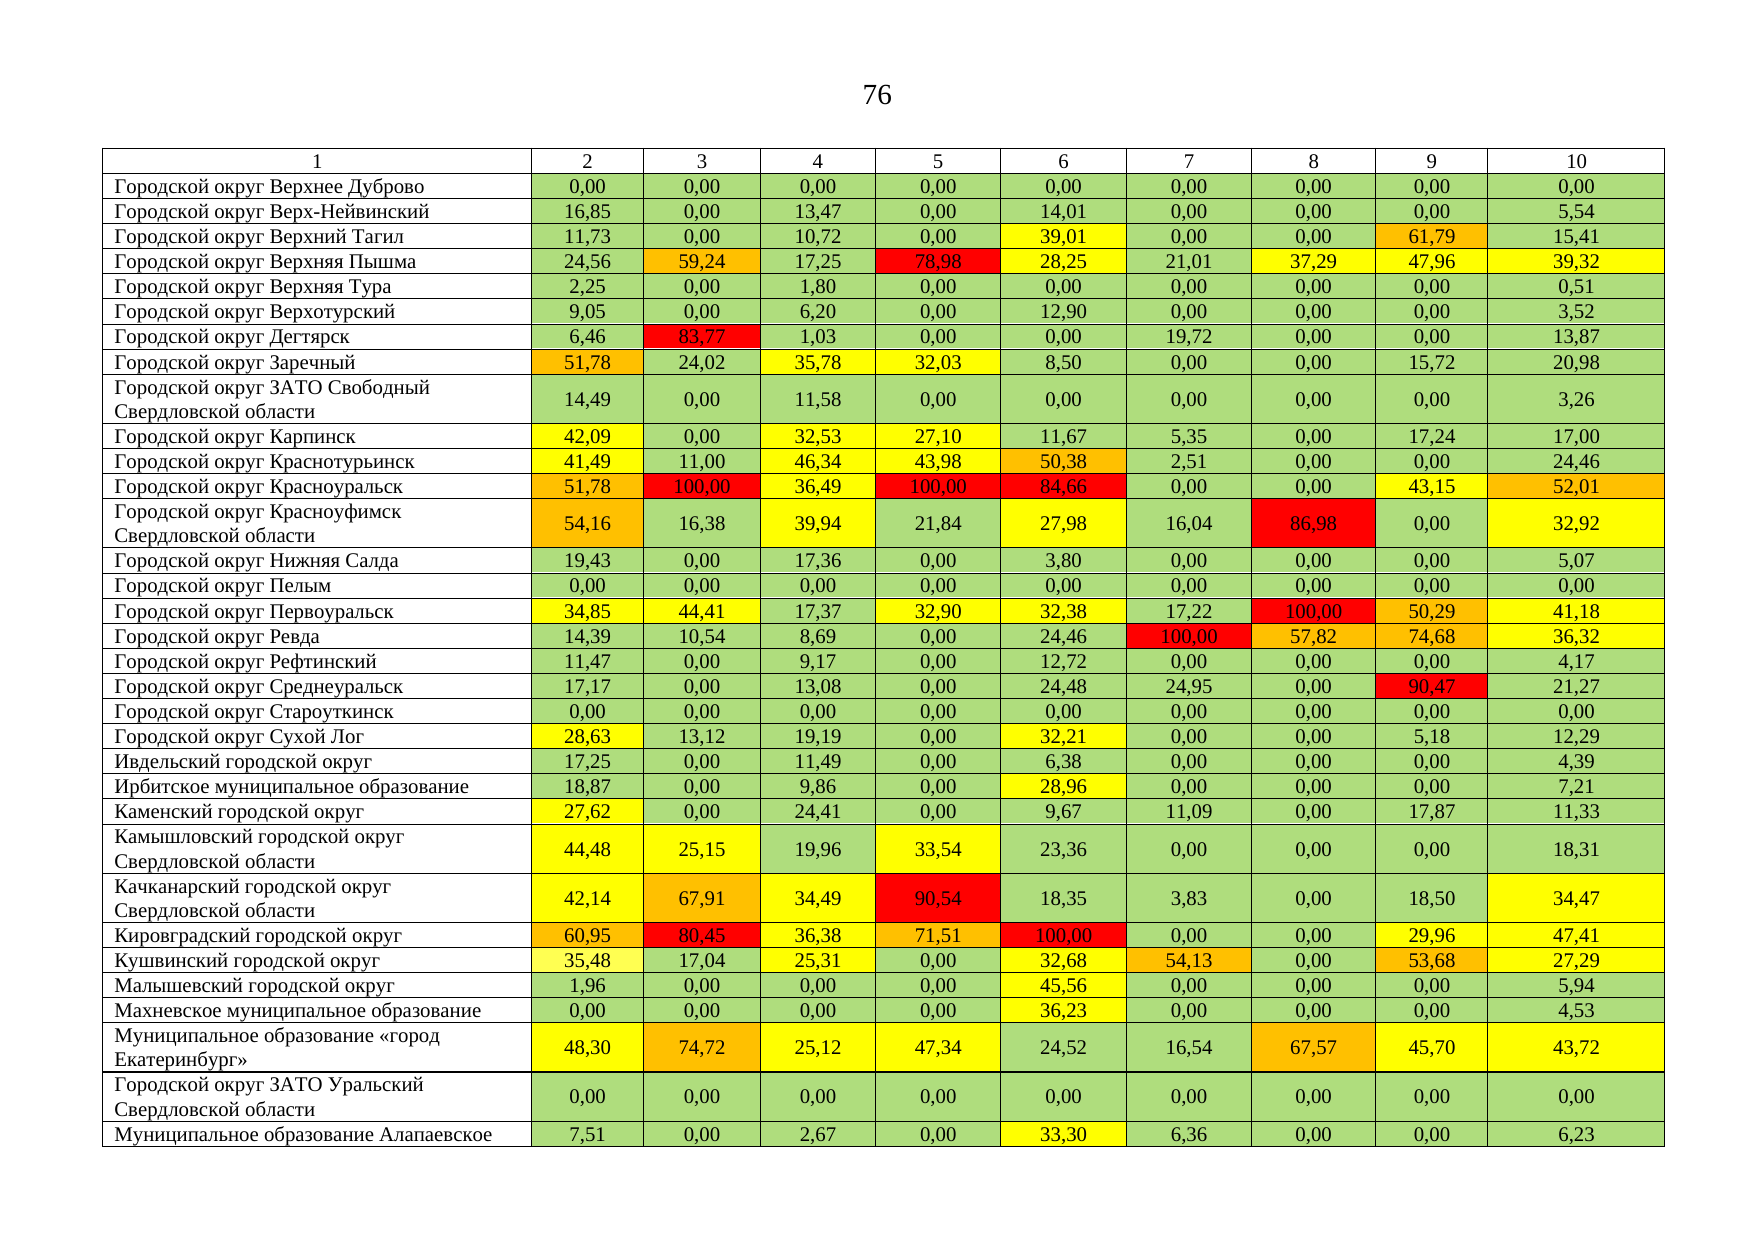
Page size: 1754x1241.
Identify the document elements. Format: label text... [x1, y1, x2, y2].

table_cell 12,72 [1001, 649, 1126, 673]
table_cell 0,00 [876, 199, 1000, 223]
table_cell 25,31 [761, 948, 875, 972]
table_cell Городской округ Пелым [103, 574, 531, 597]
table_cell 100,00 [876, 474, 1000, 498]
table_cell 0,00 [876, 674, 1000, 698]
table_cell Малышевский городской округ [103, 973, 531, 997]
table_cell 11,49 [761, 749, 875, 773]
table_cell 23,36 [1001, 825, 1126, 873]
table_cell 19,43 [532, 548, 643, 572]
table_cell 0,00 [1127, 299, 1251, 323]
table_cell 90,54 [876, 874, 1000, 922]
table_cell 0,00 [532, 998, 643, 1022]
table_cell 0,00 [644, 199, 760, 223]
table_cell 7,51 [532, 1122, 643, 1146]
table_cell 14,01 [1001, 199, 1126, 223]
table_cell 0,00 [1252, 998, 1375, 1022]
table_cell 5,94 [1488, 973, 1664, 997]
table_cell 27,62 [532, 799, 643, 823]
table_cell 28,96 [1001, 774, 1126, 798]
table_cell 13,08 [761, 674, 875, 698]
table_cell Городской округ ЗАТО Уральский Свердловской области [103, 1073, 531, 1121]
table_cell Городской округ Верхняя Тура [103, 274, 531, 298]
table_cell 2,67 [761, 1122, 875, 1146]
table_cell 0,00 [1127, 699, 1251, 723]
table_cell 51,78 [532, 350, 643, 374]
table_cell Муниципальное образование Алапаевское [103, 1122, 531, 1146]
table_cell 78,98 [876, 249, 1000, 273]
table_cell 21,84 [876, 499, 1000, 547]
table_cell 0,00 [1252, 1073, 1375, 1121]
table_cell 0,00 [1127, 174, 1251, 198]
table_cell 47,41 [1488, 923, 1664, 947]
table_cell 0,00 [1252, 674, 1375, 698]
table_cell 44,48 [532, 825, 643, 873]
table_cell 0,00 [1127, 825, 1251, 873]
table_cell 24,41 [761, 799, 875, 823]
table_cell Ирбитское муниципальное образование [103, 774, 531, 798]
table_cell 7,21 [1488, 774, 1664, 798]
table_cell 0,00 [532, 174, 643, 198]
table_cell 36,49 [761, 474, 875, 498]
table_cell 11,47 [532, 649, 643, 673]
table_cell Городской округ Рефтинский [103, 649, 531, 673]
table_cell 0,00 [1001, 325, 1126, 348]
table_cell Городской округ Нижняя Салда [103, 548, 531, 572]
table_cell 0,00 [1252, 199, 1375, 223]
table_cell 13,12 [644, 724, 760, 748]
table_cell 27,98 [1001, 499, 1126, 547]
table_cell 0,00 [876, 699, 1000, 723]
table_cell 11,33 [1488, 799, 1664, 823]
table_cell 71,51 [876, 923, 1000, 947]
table_cell 27,29 [1488, 948, 1664, 972]
table_cell 52,01 [1488, 474, 1664, 498]
table_cell 48,30 [532, 1023, 643, 1071]
table_cell 32,90 [876, 599, 1000, 623]
table_cell 0,00 [1252, 474, 1375, 498]
table_cell 50,38 [1001, 449, 1126, 473]
table_cell 0,00 [876, 1122, 1000, 1146]
table_cell 0,00 [1127, 274, 1251, 298]
table_cell 0,00 [1376, 574, 1487, 597]
table_cell 36,38 [761, 923, 875, 947]
table_cell 17,04 [644, 948, 760, 972]
table_cell 9,86 [761, 774, 875, 798]
table_cell 44,41 [644, 599, 760, 623]
table_cell 29,96 [1376, 923, 1487, 947]
table_cell 32,53 [761, 424, 875, 448]
table_cell Городской округ Верхотурский [103, 299, 531, 323]
table_cell 11,67 [1001, 424, 1126, 448]
table_cell 4,17 [1488, 649, 1664, 673]
table_cell 47,34 [876, 1023, 1000, 1071]
table_cell 21,01 [1127, 249, 1251, 273]
table_cell 100,00 [644, 474, 760, 498]
table_cell 0,00 [1127, 375, 1251, 423]
table_cell 0,00 [1488, 1073, 1664, 1121]
table_cell 0,00 [876, 574, 1000, 597]
table_cell 0,00 [644, 1073, 760, 1121]
table_cell 0,00 [876, 649, 1000, 673]
table_cell 0,51 [1488, 274, 1664, 298]
table_cell 19,19 [761, 724, 875, 748]
table_cell 0,00 [1376, 774, 1487, 798]
table_cell 5,18 [1376, 724, 1487, 748]
table_cell 80,45 [644, 923, 760, 947]
table_cell 3,52 [1488, 299, 1664, 323]
table_cell 19,96 [761, 825, 875, 873]
table_cell 36,32 [1488, 624, 1664, 648]
table_cell 0,00 [1127, 1073, 1251, 1121]
table_cell 10,54 [644, 624, 760, 648]
table_cell Ивдельский городской округ [103, 749, 531, 773]
table_cell 0,00 [1127, 548, 1251, 572]
table_cell 0,00 [1376, 699, 1487, 723]
table_cell 3 [644, 149, 760, 173]
table_cell 0,00 [876, 774, 1000, 798]
table_cell 0,00 [1252, 424, 1375, 448]
table_cell 0,00 [1252, 923, 1375, 947]
table_cell 0,00 [1127, 724, 1251, 748]
table_cell 15,41 [1488, 224, 1664, 248]
table_cell 0,00 [644, 299, 760, 323]
table_cell 0,00 [1376, 649, 1487, 673]
table_cell 17,17 [532, 674, 643, 698]
table_cell 0,00 [1127, 749, 1251, 773]
table_cell 0,00 [1001, 1073, 1126, 1121]
table_cell Городской округ Верхнее Дуброво [103, 174, 531, 198]
table_cell 32,21 [1001, 724, 1126, 748]
table_cell Городской округ Красноуральск [103, 474, 531, 498]
table_cell 0,00 [1252, 299, 1375, 323]
table_cell 9,17 [761, 649, 875, 673]
table_cell Городской округ Красноуфимск Свердловской области [103, 499, 531, 547]
table_cell 0,00 [761, 174, 875, 198]
table_cell 11,73 [532, 224, 643, 248]
table_cell 0,00 [644, 973, 760, 997]
table_cell 6,46 [532, 325, 643, 348]
table_cell 0,00 [876, 948, 1000, 972]
table_cell 0,00 [876, 299, 1000, 323]
table_cell 0,00 [1376, 299, 1487, 323]
table_cell 67,57 [1252, 1023, 1375, 1071]
table_cell 54,16 [532, 499, 643, 547]
table_cell 32,03 [876, 350, 1000, 374]
table_cell 8,50 [1001, 350, 1126, 374]
table_cell 0,00 [1252, 224, 1375, 248]
table_cell 0,00 [1127, 350, 1251, 374]
table_cell 4,53 [1488, 998, 1664, 1022]
table_cell 0,00 [1252, 724, 1375, 748]
table_cell 0,00 [644, 699, 760, 723]
table_cell 35,78 [761, 350, 875, 374]
table_cell 14,39 [532, 624, 643, 648]
table_cell 37,29 [1252, 249, 1375, 273]
table_cell 34,49 [761, 874, 875, 922]
table_cell 34,47 [1488, 874, 1664, 922]
table_cell 41,18 [1488, 599, 1664, 623]
table_cell 0,00 [1376, 199, 1487, 223]
table_cell 0,00 [1252, 649, 1375, 673]
table_cell 0,00 [1252, 548, 1375, 572]
table_cell 0,00 [644, 1122, 760, 1146]
table_cell 4 [761, 149, 875, 173]
table_cell 24,95 [1127, 674, 1251, 698]
table_cell 0,00 [1127, 474, 1251, 498]
table_cell 83,77 [644, 325, 760, 348]
table_cell 0,00 [1376, 274, 1487, 298]
table_cell 0,00 [876, 375, 1000, 423]
table_cell 43,98 [876, 449, 1000, 473]
table_cell 17,37 [761, 599, 875, 623]
table_cell 0,00 [644, 574, 760, 597]
table_cell 36,23 [1001, 998, 1126, 1022]
table_cell 18,35 [1001, 874, 1126, 922]
table_cell Городской округ Краснотурьинск [103, 449, 531, 473]
table_cell 54,13 [1127, 948, 1251, 972]
table_cell 1 [103, 149, 531, 173]
table_cell 1,96 [532, 973, 643, 997]
table_cell 16,04 [1127, 499, 1251, 547]
table_cell 74,68 [1376, 624, 1487, 648]
table_cell 17,87 [1376, 799, 1487, 823]
table_cell 0,00 [644, 274, 760, 298]
table_cell 5 [876, 149, 1000, 173]
table_cell 0,00 [1252, 749, 1375, 773]
table_cell 0,00 [1252, 948, 1375, 972]
table_cell 39,94 [761, 499, 875, 547]
table_cell 24,48 [1001, 674, 1126, 698]
table_cell 0,00 [1252, 774, 1375, 798]
table_cell 100,00 [1127, 624, 1251, 648]
table_cell Качканарский городской округ Свердловской области [103, 874, 531, 922]
table_cell 3,26 [1488, 375, 1664, 423]
table_cell 0,00 [1376, 749, 1487, 773]
table_cell 42,09 [532, 424, 643, 448]
table_cell 0,00 [1001, 174, 1126, 198]
table_cell 8,69 [761, 624, 875, 648]
table_cell 84,66 [1001, 474, 1126, 498]
table_cell 0,00 [1376, 375, 1487, 423]
table_cell 0,00 [876, 973, 1000, 997]
table_cell 4,39 [1488, 749, 1664, 773]
table_cell 34,85 [532, 599, 643, 623]
table_cell 0,00 [1127, 998, 1251, 1022]
table_cell 51,78 [532, 474, 643, 498]
table_cell 0,00 [1376, 825, 1487, 873]
table_cell 0,00 [1001, 274, 1126, 298]
table_cell 6,20 [761, 299, 875, 323]
table_cell Городской округ ЗАТО Свободный Свердловской области [103, 375, 531, 423]
table_cell 5,54 [1488, 199, 1664, 223]
table_cell 0,00 [1376, 1122, 1487, 1146]
table_cell 2 [532, 149, 643, 173]
table_cell Городской округ Староуткинск [103, 699, 531, 723]
table_cell 13,87 [1488, 325, 1664, 348]
table_cell 24,46 [1488, 449, 1664, 473]
table_cell 0,00 [644, 548, 760, 572]
table_cell Муниципальное образование «город Екатеринбург» [103, 1023, 531, 1071]
table_cell 16,85 [532, 199, 643, 223]
table_cell 17,22 [1127, 599, 1251, 623]
table_cell 0,00 [876, 749, 1000, 773]
table_cell Каменский городской округ [103, 799, 531, 823]
table_cell 0,00 [1252, 825, 1375, 873]
table_cell 0,00 [644, 998, 760, 1022]
table_cell 6 [1001, 149, 1126, 173]
table_cell 0,00 [1376, 174, 1487, 198]
table_cell 20,98 [1488, 350, 1664, 374]
table_cell 0,00 [1252, 574, 1375, 597]
table_cell 9,05 [532, 299, 643, 323]
table_cell 9 [1376, 149, 1487, 173]
table_cell 43,15 [1376, 474, 1487, 498]
table_cell 90,47 [1376, 674, 1487, 698]
table_cell 0,00 [876, 799, 1000, 823]
table_cell 0,00 [644, 649, 760, 673]
table_cell 0,00 [1376, 499, 1487, 547]
table_cell 0,00 [1252, 973, 1375, 997]
table_cell 0,00 [876, 998, 1000, 1022]
table_cell 60,95 [532, 923, 643, 947]
table_cell Городской округ Первоуральск [103, 599, 531, 623]
table_cell 32,92 [1488, 499, 1664, 547]
table_cell 27,10 [876, 424, 1000, 448]
table_cell 0,00 [1376, 325, 1487, 348]
table_cell 19,72 [1127, 325, 1251, 348]
table_cell 0,00 [1127, 774, 1251, 798]
table_cell 21,27 [1488, 674, 1664, 698]
table_cell 0,00 [1488, 574, 1664, 597]
table_cell 14,49 [532, 375, 643, 423]
table_cell 0,00 [876, 325, 1000, 348]
table_cell 3,80 [1001, 548, 1126, 572]
table_cell 0,00 [532, 1073, 643, 1121]
table_cell Городской округ Среднеуральск [103, 674, 531, 698]
table_cell 0,00 [1252, 350, 1375, 374]
table_cell 0,00 [644, 424, 760, 448]
table_cell Городской округ Сухой Лог [103, 724, 531, 748]
table_cell 0,00 [1252, 449, 1375, 473]
table_cell 0,00 [1127, 574, 1251, 597]
table_cell Махневское муниципальное образование [103, 998, 531, 1022]
table_cell 12,90 [1001, 299, 1126, 323]
table_cell 25,12 [761, 1023, 875, 1071]
table_cell 0,00 [876, 224, 1000, 248]
table_cell 86,98 [1252, 499, 1375, 547]
table_cell 0,00 [1376, 1073, 1487, 1121]
table_cell 25,15 [644, 825, 760, 873]
table_cell 24,02 [644, 350, 760, 374]
table_cell 33,54 [876, 825, 1000, 873]
table_cell 53,68 [1376, 948, 1487, 972]
table_cell 0,00 [1127, 973, 1251, 997]
table_cell 61,79 [1376, 224, 1487, 248]
table_cell 0,00 [761, 574, 875, 597]
table_cell 67,91 [644, 874, 760, 922]
table_cell 13,47 [761, 199, 875, 223]
table_cell 6,38 [1001, 749, 1126, 773]
table_cell 0,00 [1252, 1122, 1375, 1146]
table_cell 18,87 [532, 774, 643, 798]
table_cell 0,00 [1252, 874, 1375, 922]
table_cell 0,00 [1001, 699, 1126, 723]
table_cell 0,00 [876, 724, 1000, 748]
table_cell 6,36 [1127, 1122, 1251, 1146]
table_cell 11,09 [1127, 799, 1251, 823]
table_cell 39,01 [1001, 224, 1126, 248]
table_cell 0,00 [644, 375, 760, 423]
table_cell 10 [1488, 149, 1664, 173]
table_cell 39,32 [1488, 249, 1664, 273]
table_cell 0,00 [1488, 699, 1664, 723]
table_cell 0,00 [644, 774, 760, 798]
table_cell 35,48 [532, 948, 643, 972]
table_cell 0,00 [761, 998, 875, 1022]
table_cell 15,72 [1376, 350, 1487, 374]
table_cell 0,00 [1127, 923, 1251, 947]
table_cell 17,25 [761, 249, 875, 273]
table_cell 43,72 [1488, 1023, 1664, 1071]
table_cell 10,72 [761, 224, 875, 248]
table_cell 1,80 [761, 274, 875, 298]
table_cell 100,00 [1252, 599, 1375, 623]
table_cell Городской округ Дегтярск [103, 325, 531, 348]
table_cell 50,29 [1376, 599, 1487, 623]
table_cell 5,07 [1488, 548, 1664, 572]
table_cell 0,00 [1252, 375, 1375, 423]
table_cell 28,25 [1001, 249, 1126, 273]
table_cell 0,00 [1252, 174, 1375, 198]
table_cell 0,00 [644, 674, 760, 698]
table_cell 0,00 [1252, 699, 1375, 723]
table_cell 0,00 [761, 973, 875, 997]
table_cell 0,00 [644, 799, 760, 823]
table_cell 0,00 [1127, 199, 1251, 223]
table_cell 0,00 [1376, 548, 1487, 572]
table_cell 16,38 [644, 499, 760, 547]
table_cell 11,58 [761, 375, 875, 423]
table_cell 2,51 [1127, 449, 1251, 473]
table_cell 12,29 [1488, 724, 1664, 748]
table_cell 33,30 [1001, 1122, 1126, 1146]
table_cell Городской округ Заречный [103, 350, 531, 374]
table_cell 17,00 [1488, 424, 1664, 448]
table_cell 6,23 [1488, 1122, 1664, 1146]
table_cell 0,00 [532, 574, 643, 597]
table_cell Городской округ Верхний Тагил [103, 224, 531, 248]
table_cell 8 [1252, 149, 1375, 173]
table_cell 0,00 [1376, 973, 1487, 997]
table_cell 16,54 [1127, 1023, 1251, 1071]
table_cell 47,96 [1376, 249, 1487, 273]
table_cell 1,03 [761, 325, 875, 348]
table_cell 28,63 [532, 724, 643, 748]
table_cell 0,00 [876, 624, 1000, 648]
table_cell 0,00 [761, 699, 875, 723]
table_cell 0,00 [876, 548, 1000, 572]
table_cell Камышловский городской округ Свердловской области [103, 825, 531, 873]
table_cell 0,00 [644, 174, 760, 198]
table_cell 45,70 [1376, 1023, 1487, 1071]
table_cell 0,00 [876, 174, 1000, 198]
table_cell 0,00 [761, 1073, 875, 1121]
table_cell 59,24 [644, 249, 760, 273]
table_cell 18,50 [1376, 874, 1487, 922]
table_cell 57,82 [1252, 624, 1375, 648]
table_cell 0,00 [1001, 574, 1126, 597]
table_cell Городской округ Ревда [103, 624, 531, 648]
table_cell 7 [1127, 149, 1251, 173]
table_cell 32,38 [1001, 599, 1126, 623]
table_cell 46,34 [761, 449, 875, 473]
table_cell 24,52 [1001, 1023, 1126, 1071]
table_cell 0,00 [1488, 174, 1664, 198]
table_cell 0,00 [1001, 375, 1126, 423]
table_cell Городской округ Верх-Нейвинский [103, 199, 531, 223]
table_cell 0,00 [1127, 649, 1251, 673]
table_cell 0,00 [1376, 449, 1487, 473]
table_cell Кушвинский городской округ [103, 948, 531, 972]
table_cell 0,00 [876, 1073, 1000, 1121]
table_cell 0,00 [644, 749, 760, 773]
table_cell Кировградский городской округ [103, 923, 531, 947]
table_cell 32,68 [1001, 948, 1126, 972]
table_cell 18,31 [1488, 825, 1664, 873]
table_cell 9,67 [1001, 799, 1126, 823]
table_cell 24,56 [532, 249, 643, 273]
table_cell 0,00 [876, 274, 1000, 298]
table_cell 5,35 [1127, 424, 1251, 448]
table_cell 0,00 [1252, 325, 1375, 348]
table_cell 0,00 [1252, 274, 1375, 298]
table_cell 0,00 [644, 224, 760, 248]
table_cell Городской округ Карпинск [103, 424, 531, 448]
table_cell 0,00 [1376, 998, 1487, 1022]
table_cell 17,36 [761, 548, 875, 572]
table_cell 17,25 [532, 749, 643, 773]
table_cell 74,72 [644, 1023, 760, 1071]
table_cell 17,24 [1376, 424, 1487, 448]
table_cell 42,14 [532, 874, 643, 922]
table_cell 45,56 [1001, 973, 1126, 997]
table_cell 11,00 [644, 449, 760, 473]
table_cell 100,00 [1001, 923, 1126, 947]
table_cell 0,00 [532, 699, 643, 723]
table_cell 3,83 [1127, 874, 1251, 922]
table_cell 2,25 [532, 274, 643, 298]
table_cell 24,46 [1001, 624, 1126, 648]
table_cell 0,00 [1252, 799, 1375, 823]
table_cell Городской округ Верхняя Пышма [103, 249, 531, 273]
table_cell 0,00 [1127, 224, 1251, 248]
table_cell 41,49 [532, 449, 643, 473]
